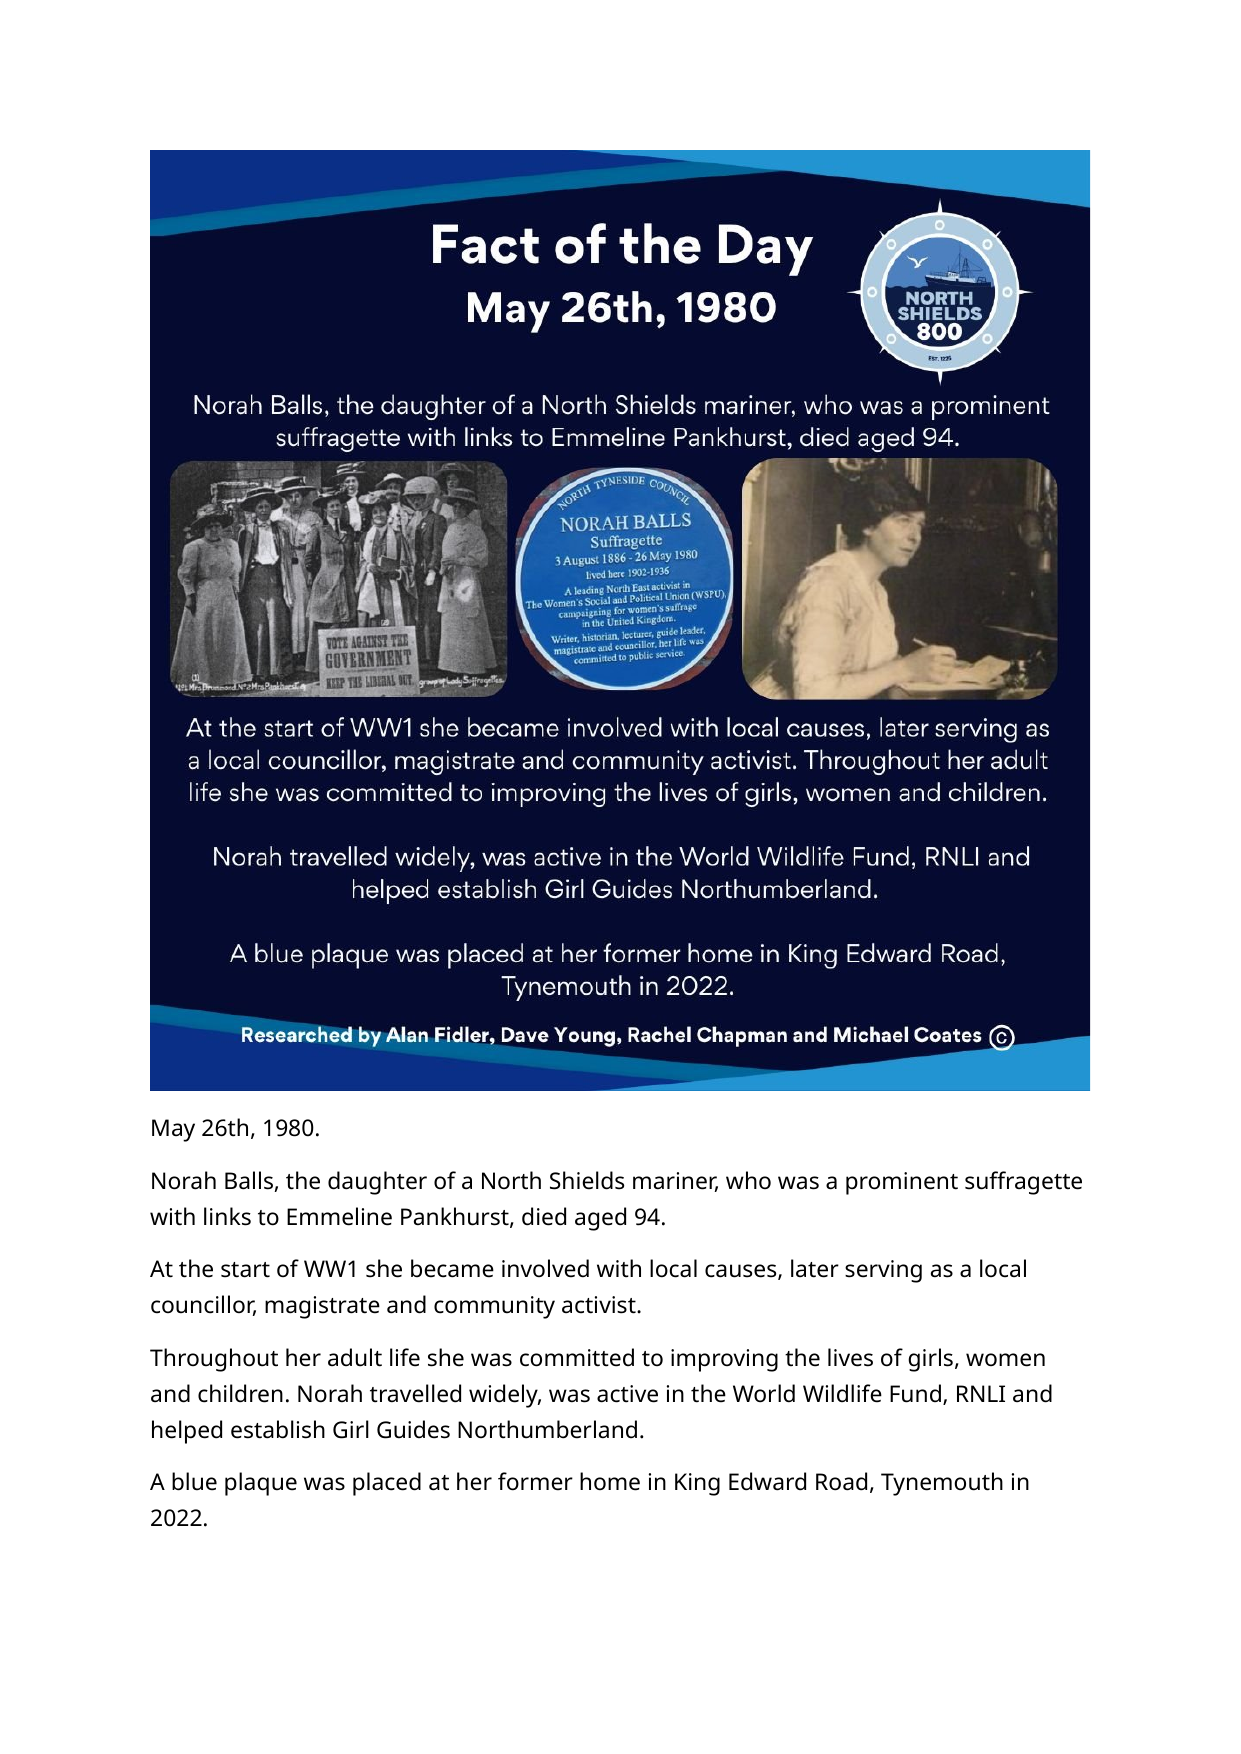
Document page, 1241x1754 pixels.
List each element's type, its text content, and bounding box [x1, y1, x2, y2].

text At the start of WW1 she became involved with local causes, later serving as a local councillor, magistrate and community activist. [150, 1253, 1090, 1320]
text Throughout her adult life she was committed to improving the lives of girls, women and children. Norah travelled widely, was active in the World Wildlife Fund, RNLI and helped establish Girl Guides Northumberland. [150, 1342, 1090, 1445]
text A blue plaque was placed at her former home in King Edward Road, Tynemouth in 2022. [150, 1466, 1090, 1533]
text May 26th, 1980. [150, 1112, 1090, 1143]
text Norah Balls, the daughter of a North Shields mariner, who was a prominent suffragette with links to Emmeline Pankhurst, died aged 94. [150, 1164, 1090, 1232]
